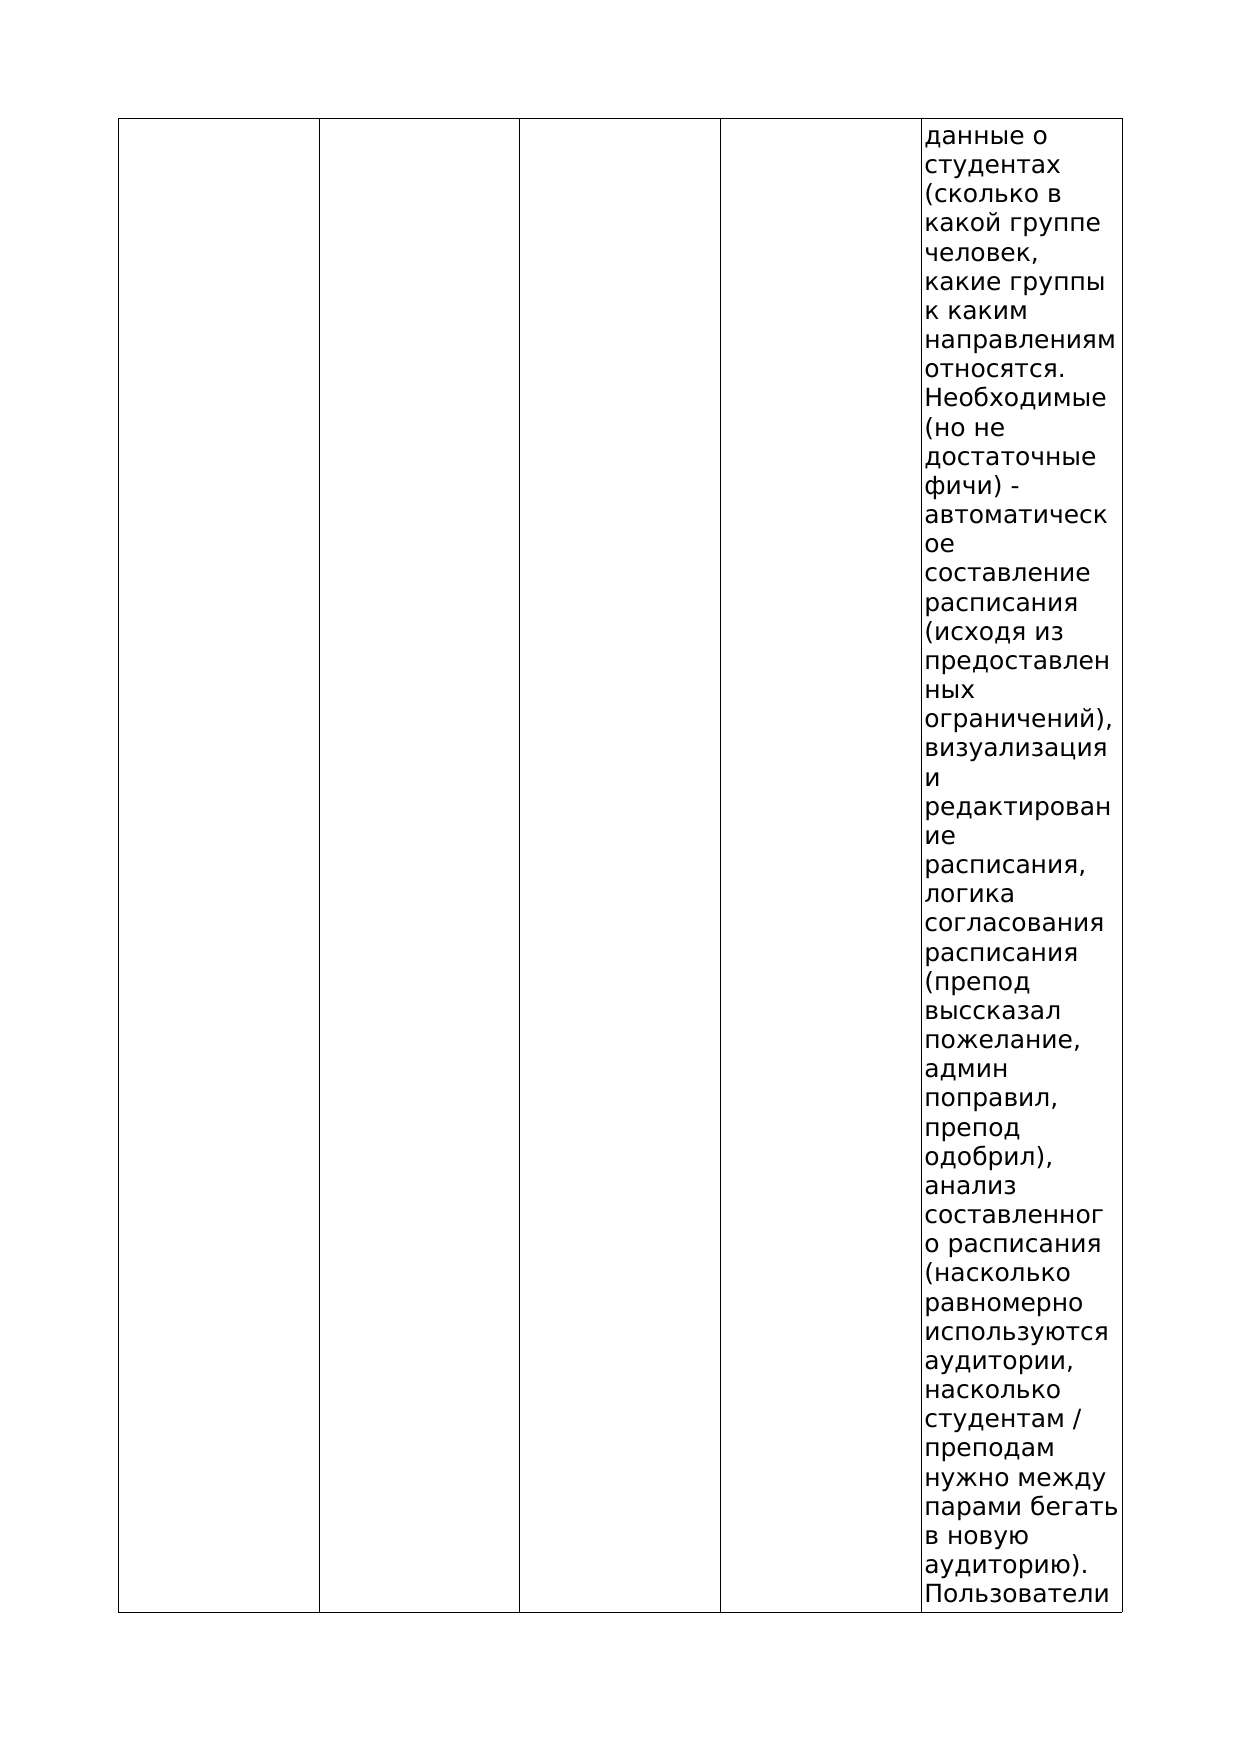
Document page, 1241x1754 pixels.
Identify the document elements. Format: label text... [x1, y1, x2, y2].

table_cell [320, 119, 519, 1612]
table_cell [520, 119, 720, 1612]
table_cell [119, 119, 319, 1612]
table_cell [721, 119, 921, 1612]
table_cell данные о студентах (сколько в какой группе человек, какие группы к каким направлениям относятся. Необходимые (но не достаточные фичи) - автоматическое составление расписания (исходя из предоставленных ограничений), визуализация и редактирование расписания, логика согласования расписания (препод выссказал пожелание, админ поправил, препод одобрил), анализ составленного расписания (насколько равномерно используются аудитории, насколько студентам / преподам нужно между парами бегать в новую аудиторию). Пользователи [922, 119, 1122, 1612]
